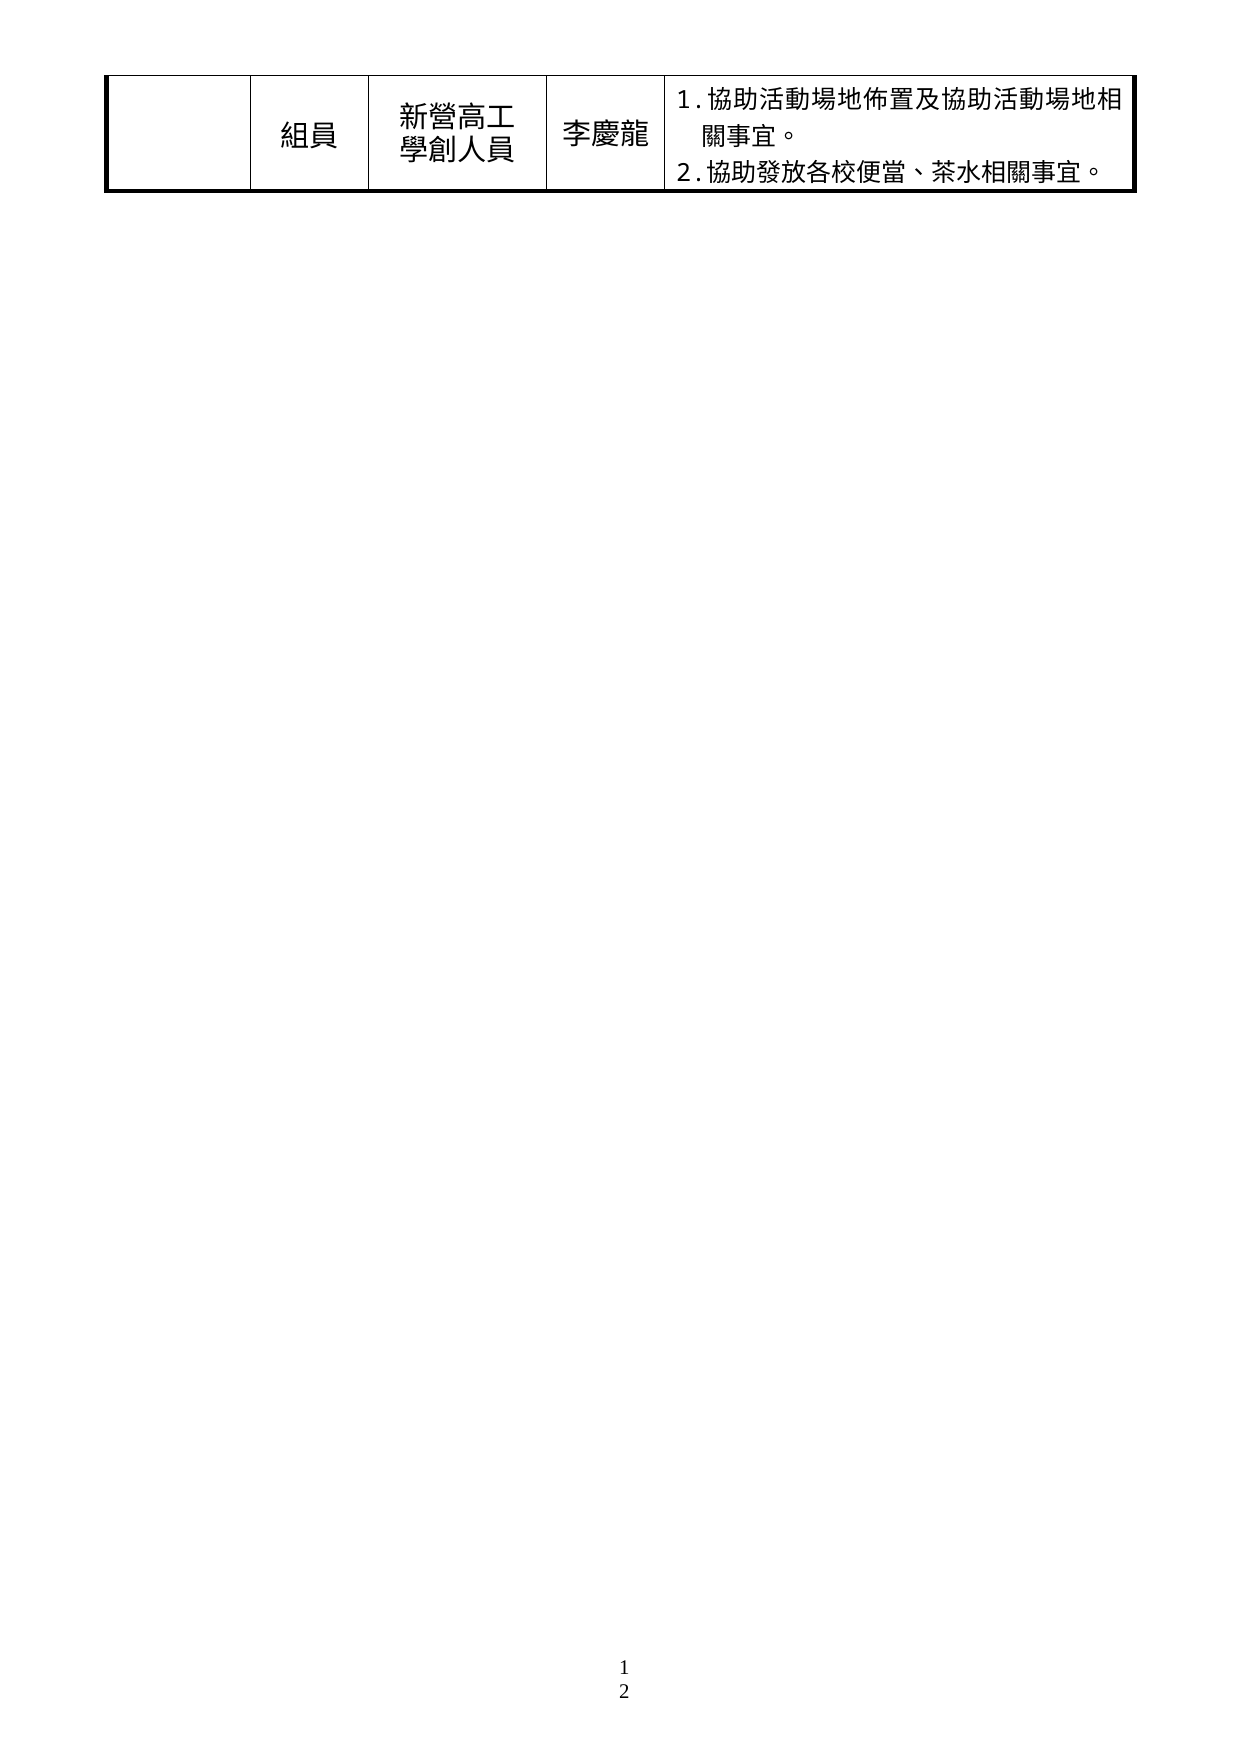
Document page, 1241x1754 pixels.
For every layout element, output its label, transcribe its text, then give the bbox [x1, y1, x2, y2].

table_cell 1.協助活動場地佈置及協助活動場地相關事宜。 2.協助發放各校便當、茶水相關事宜。 [665, 76, 1132, 188]
table_cell [109, 76, 250, 188]
table_cell 組員 [251, 76, 368, 188]
table_cell 李慶龍 [547, 76, 664, 188]
table_cell 新營高工 學創人員 [369, 76, 546, 188]
